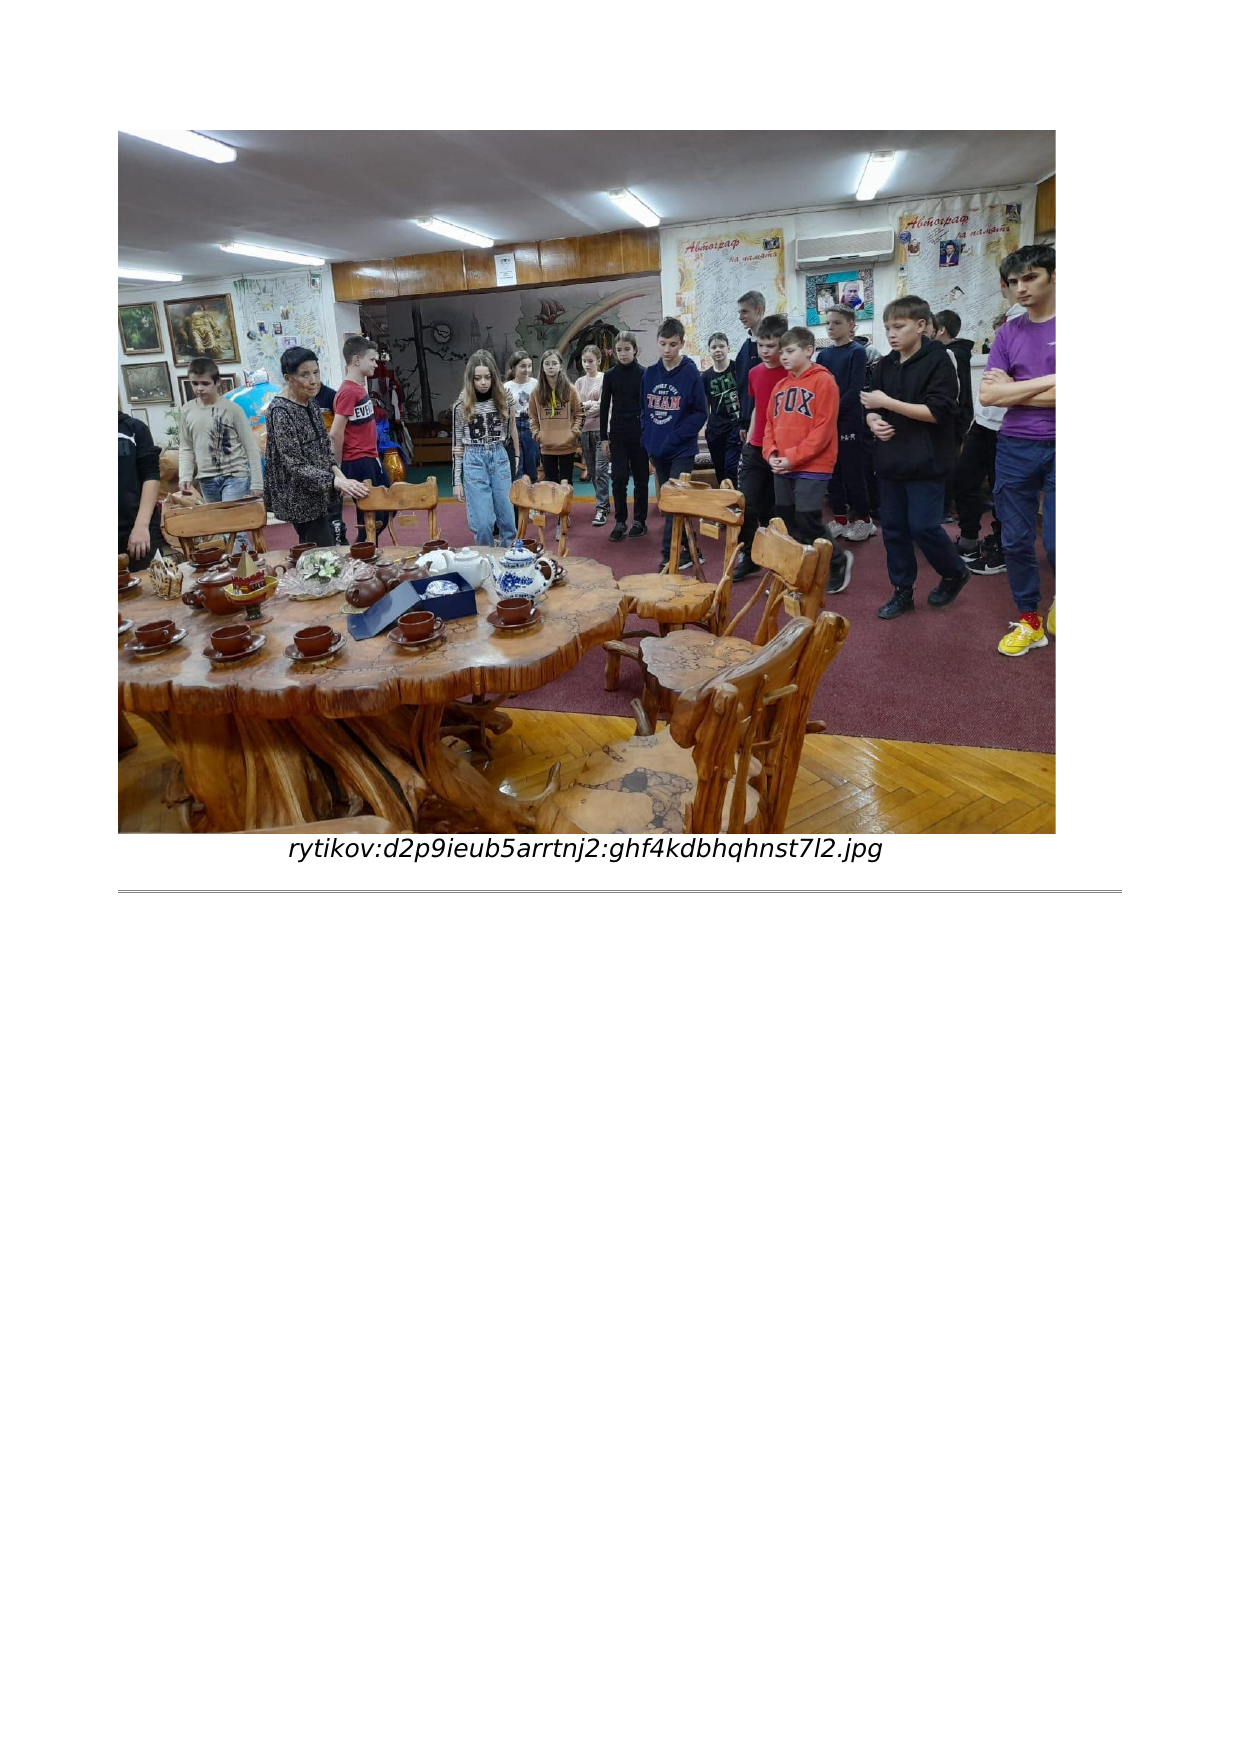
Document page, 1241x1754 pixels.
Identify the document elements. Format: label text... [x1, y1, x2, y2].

text rytikov:d2p9ieub5arrtnj2:ghf4kdbhqhnst7l2.jpg [118, 834, 1056, 863]
picture [118, 130, 1056, 834]
